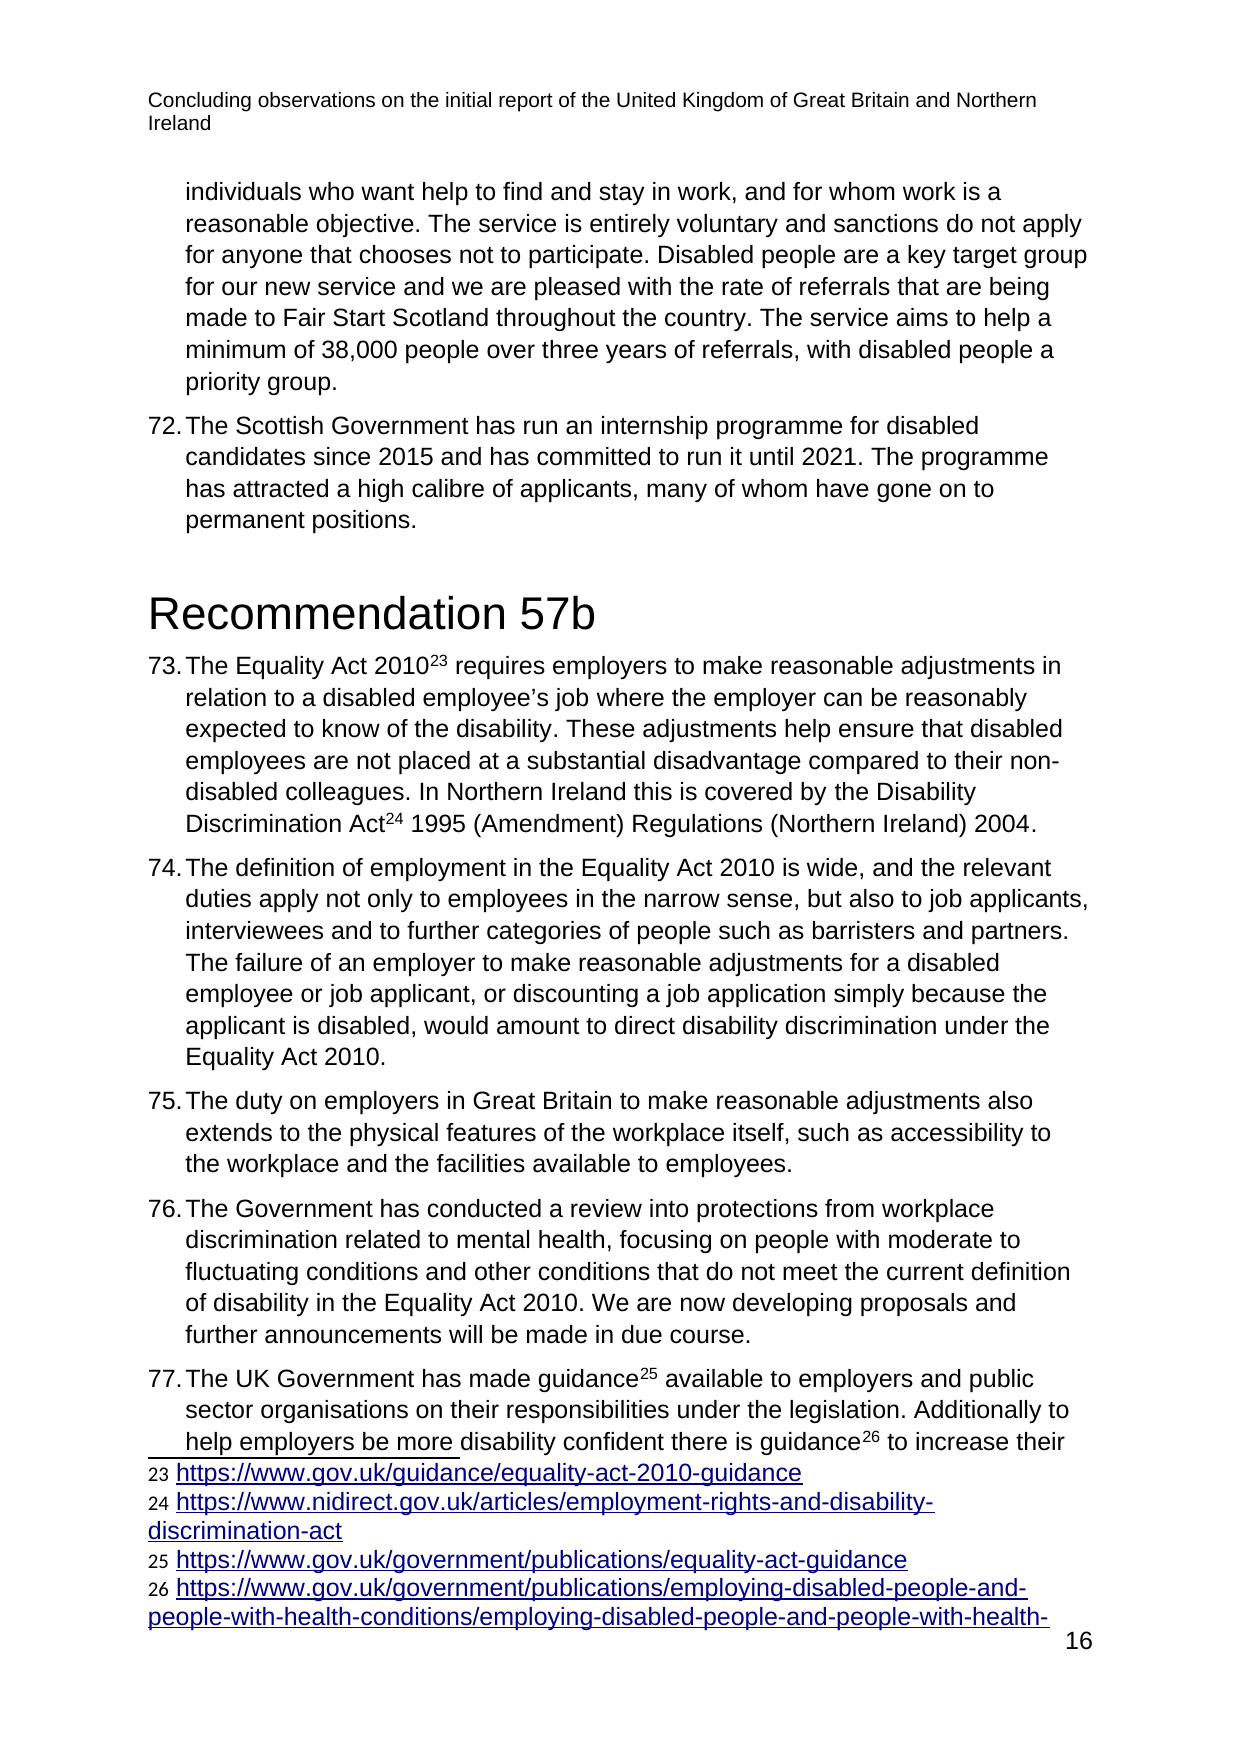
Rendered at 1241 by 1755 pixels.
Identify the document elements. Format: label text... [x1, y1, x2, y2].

list The Equality Act 2010 requires employers to make reasonable adjustments in relation to a disabled employee’s job where the employer can be reasonably expected to know of the disability. These adjustments help ensure that disabled employees are not placed at a substantial disadvantage compared to their non-disabled colleagues. In Northern Ireland this is covered by the Disability Discrimination Act 1995 (Amendment) Regulations (Northern Ireland) 2004. [148, 651, 1093, 838]
list https://www.gov.uk/guidance/equality-act-2010-guidance [148, 1458, 1093, 1487]
list The definition of employment in the Equality Act 2010 is wide, and the relevant duties apply not only to employees in the narrow sense, but also to job applicants, interviewees and to further categories of people such as barristers and partners. The failure of an employer to make reasonable adjustments for a disabled employee or job applicant, or discounting a job application simply because the applicant is disabled, would amount to direct disability discrimination under the Equality Act 2010. [148, 853, 1093, 1071]
list The duty on employers in Great Britain to make reasonable adjustments also extends to the physical features of the workplace itself, such as accessibility to the workplace and the facilities available to employees. [148, 1086, 1093, 1178]
list individuals who want help to find and stay in work, and for whom work is a reasonable objective. The service is entirely voluntary and sanctions do not apply for anyone that chooses not to participate. Disabled people are a key target group for our new service and we are pleased with the rate of referrals that are being made to Fair Start Scotland throughout the country. The service aims to help a minimum of 38,000 people over three years of referrals, with disabled people a priority group. [148, 177, 1093, 395]
list The UK Government has made guidance available to employers and public sector organisations on their responsibilities under the legislation. Additionally to help employers be more disability confident there is guidance to increase their [148, 1364, 1093, 1456]
list The Government has conducted a review into protections from workplace discrimination related to mental health, focusing on people with moderate to fluctuating conditions and other conditions that do not meet the current definition of disability in the Equality Act 2010. We are now developing proposals and further announcements will be made in due course. [148, 1193, 1093, 1348]
list The Scottish Government has run an internship programme for disabled candidates since 2015 and has committed to run it until 2021. The programme has attracted a high calibre of applicants, many of whom have gone on to permanent positions. [148, 411, 1093, 534]
list https://www.gov.uk/government/publications/employing-disabled-people-and-people-with-health-conditions/employing-disabled-people-and-people-with-health- [148, 1573, 1093, 1631]
list https://www.gov.uk/government/publications/equality-act-guidance [148, 1545, 1093, 1573]
list https://www.nidirect.gov.uk/articles/employment-rights-and-disability-discrimination-act [148, 1487, 1093, 1545]
subtitle Recommendation 57b [148, 587, 1093, 639]
